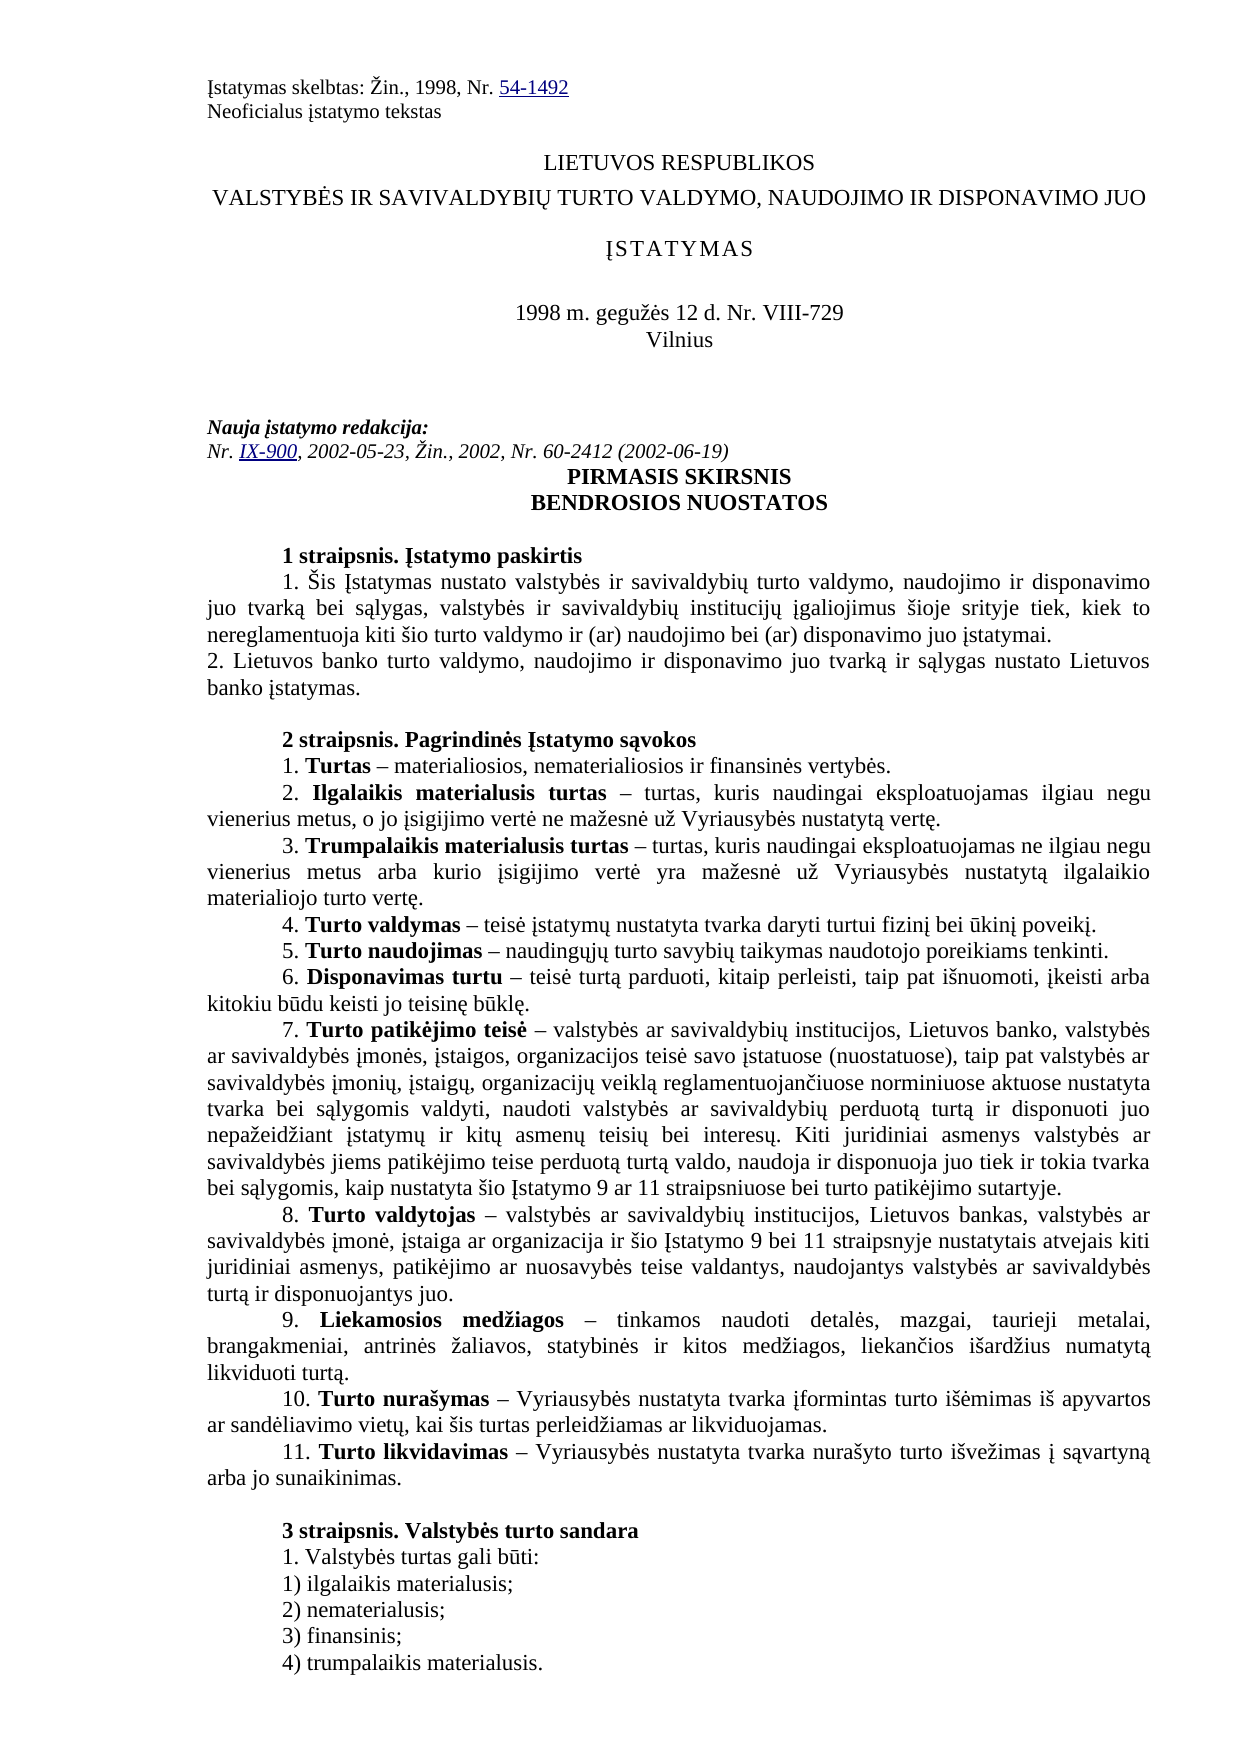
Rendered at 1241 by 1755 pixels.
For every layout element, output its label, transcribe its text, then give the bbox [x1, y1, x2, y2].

text 1 straipsnis. Įstatymo paskirtis [207, 542, 1152, 568]
text LIETUVOS RESPUBLIKOS [207, 149, 1152, 176]
text 4. Turto valdymas – teisė įstatymų nustatyta tvarka daryti turtui fizinį bei ūkinį poveikį. [207, 911, 1152, 937]
text 2. Lietuvos banko turto valdymo, naudojimo ir disponavimo juo tvarką ir sąlygas nustato Lietuvos banko įstatymas. [207, 647, 1152, 700]
text 2) nematerialusis; [207, 1596, 1152, 1622]
text VALSTYBĖS IR SAVIVALDYBIŲ TURTO VALDYMO, NAUDOJIMO IR DISPONAVIMO JUO [207, 184, 1152, 211]
text 4) trumpalaikis materialusis. [207, 1649, 1152, 1675]
text Nauja įstatymo redakcija: [207, 414, 1152, 439]
text 9. Liekamosios medžiagos – tinkamos naudoti detalės, mazgai, taurieji metalai, brangakmeniai, antrinės žaliavos, statybinės ir kitos medžiagos, liekančios išardžius numatytą likviduoti turtą. [207, 1306, 1152, 1385]
text 1. Valstybės turtas gali būti: [207, 1543, 1152, 1569]
text 7. Turto patikėjimo teisė – valstybės ar savivaldybių institucijos, Lietuvos banko, valstybės ar savivaldybės įmonės, įstaigos, organizacijos teisė savo įstatuose (nuostatuose), taip pat valstybės ar savivaldybės įmonių, įstaigų, organizacijų veiklą reglamentuojančiuose norminiuose aktuose nustatyta tvarka bei sąlygomis valdyti, naudoti valstybės ar savivaldybių perduotą turtą ir disponuoti juo nepažeidžiant įstatymų ir kitų asmenų teisių bei interesų. Kiti juridiniai asmenys valstybės ar savivaldybės jiems patikėjimo teise perduotą turtą valdo, naudoja ir disponuoja juo tiek ir tokia tvarka bei sąlygomis, kaip nustatyta šio Įstatymo 9 ar 11 straipsniuose bei turto patikėjimo sutartyje. [207, 1016, 1152, 1201]
text 3. Trumpalaikis materialusis turtas – turtas, kuris naudingai eksploatuojamas ne ilgiau negu vienerius metus arba kurio įsigijimo vertė yra mažesnė už Vyriausybės nustatytą ilgalaikio materialiojo turto vertę. [207, 832, 1152, 911]
text Įstatymas skelbtas: Žin., 1998, Nr. 54-1492 [207, 75, 1152, 99]
text 11. Turto likvidavimas – Vyriausybės nustatyta tvarka nurašyto turto išvežimas į sąvartyną arba jo sunaikinimas. [207, 1438, 1152, 1491]
text 1. Turtas – materialiosios, nematerialiosios ir finansinės vertybės. [207, 753, 1152, 779]
text 3) finansinis; [207, 1622, 1152, 1649]
text 2. Ilgalaikis materialusis turtas – turtas, kuris naudingai eksploatuojamas ilgiau negu vienerius metus, o jo įsigijimo vertė ne mažesnė už Vyriausybės nustatytą vertę. [207, 779, 1152, 832]
text 10. Turto nurašymas – Vyriausybės nustatyta tvarka įformintas turto išėmimas iš apyvartos ar sandėliavimo vietų, kai šis turtas perleidžiamas ar likviduojamas. [207, 1385, 1152, 1438]
text 1998 m. gegužės 12 d. Nr. VIII-729 Vilnius [207, 299, 1152, 352]
text 8. Turto valdytojas – valstybės ar savivaldybių institucijos, Lietuvos bankas, valstybės ar savivaldybės įmonė, įstaiga ar organizacija ir šio Įstatymo 9 bei 11 straipsnyje nustatytais atvejais kiti juridiniai asmenys, patikėjimo ar nuosavybės teise valdantys, naudojantys valstybės ar savivaldybės turtą ir disponuojantys juo. [207, 1201, 1152, 1306]
text 5. Turto naudojimas – naudingųjų turto savybių taikymas naudotojo poreikiams tenkinti. [207, 937, 1152, 963]
text PIRMASIS SKIRSNIS [207, 463, 1152, 489]
text ĮSTATYMAS [207, 236, 1152, 262]
text 6. Disponavimas turtu – teisė turtą parduoti, kitaip perleisti, taip pat išnuomoti, įkeisti arba kitokiu būdu keisti jo teisinę būklę. [207, 963, 1152, 1016]
text BENDROSIOS NUOSTATOS [207, 489, 1152, 515]
text Neoficialus įstatymo tekstas [207, 99, 1152, 123]
text 2 straipsnis. Pagrindinės Įstatymo sąvokos [207, 726, 1152, 753]
text 1) ilgalaikis materialusis; [207, 1569, 1152, 1596]
text Nr. IX-900, 2002-05-23, Žin., 2002, Nr. 60-2412 (2002-06-19) [207, 439, 1152, 463]
text 1. Šis Įstatymas nustato valstybės ir savivaldybių turto valdymo, naudojimo ir disponavimo juo tvarką bei sąlygas, valstybės ir savivaldybių institucijų įgaliojimus šioje srityje tiek, kiek to nereglamentuoja kiti šio turto valdymo ir (ar) naudojimo bei (ar) disponavimo juo įstatymai. [207, 568, 1152, 647]
text 3 straipsnis. Valstybės turto sandara [207, 1517, 1152, 1543]
